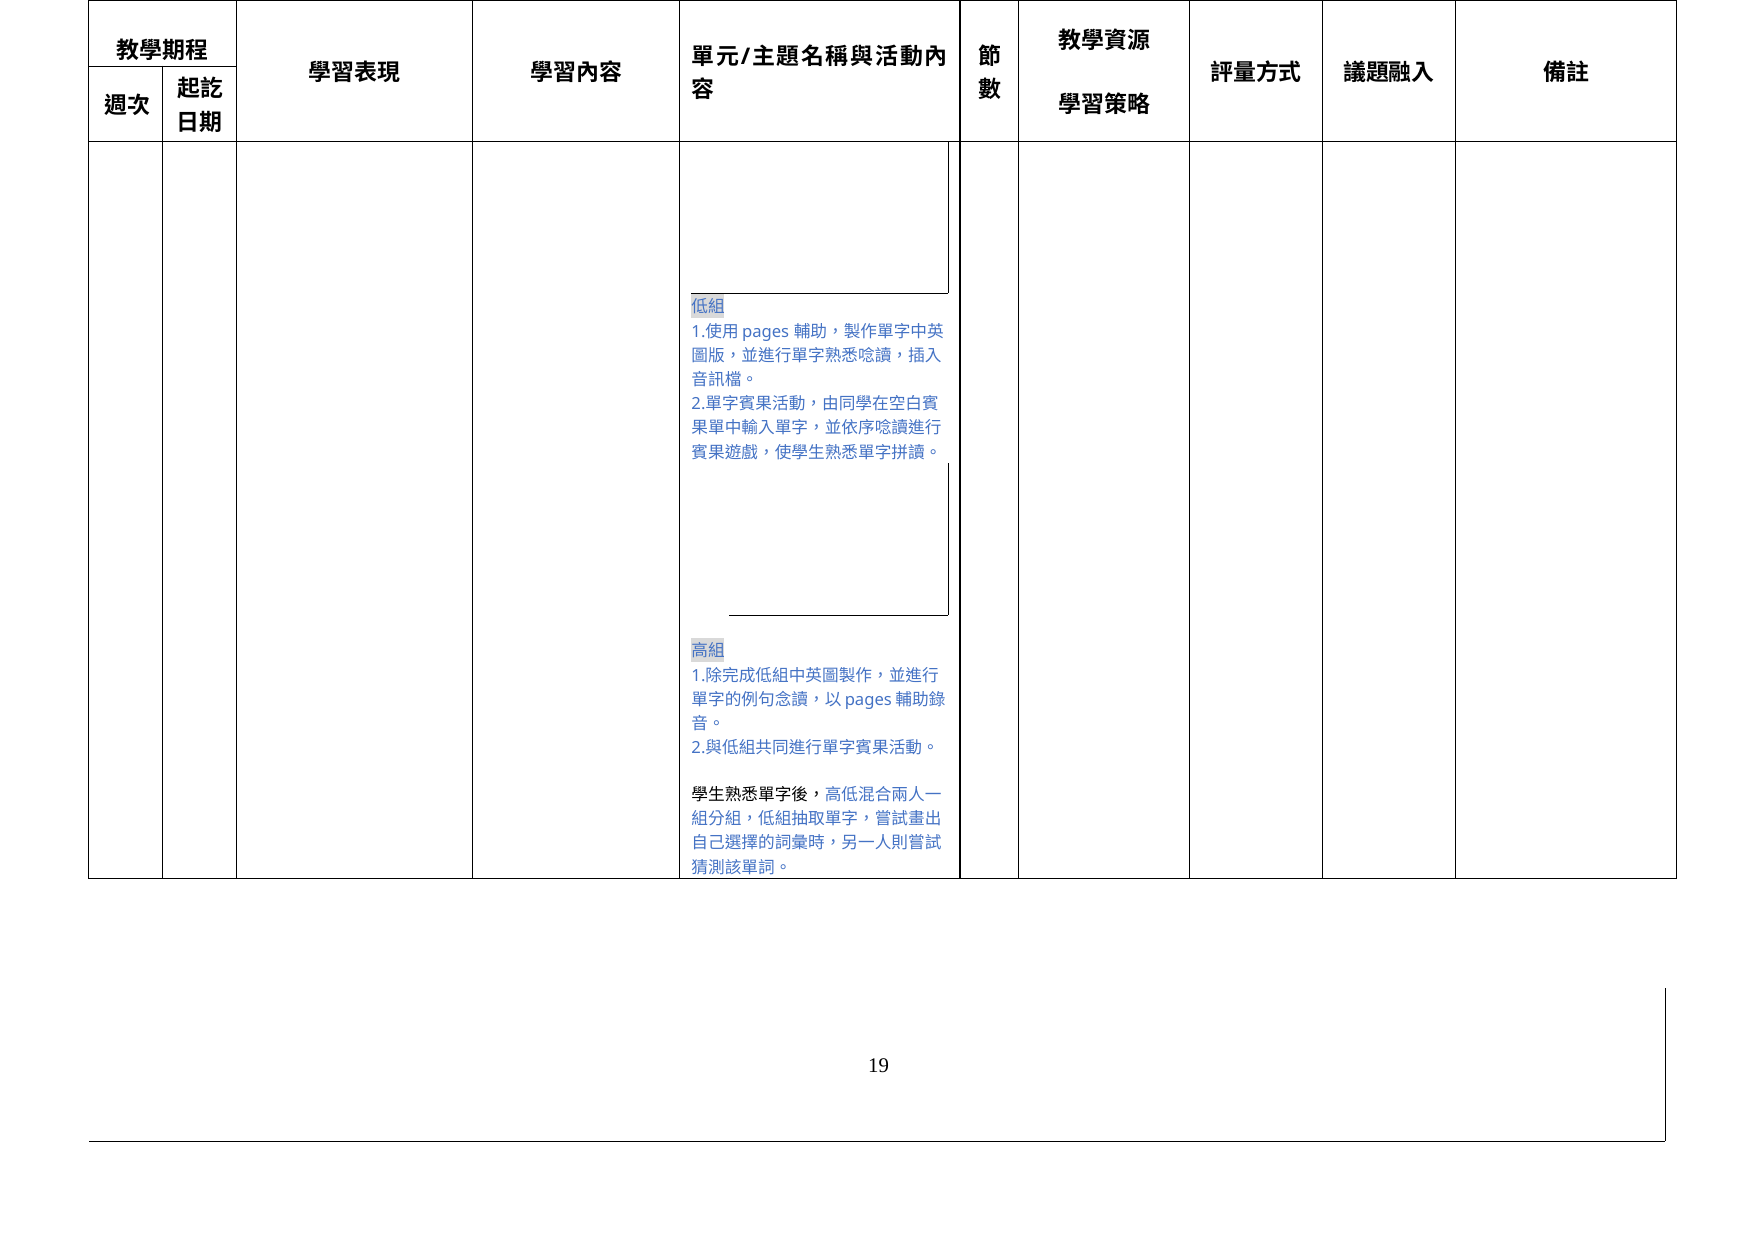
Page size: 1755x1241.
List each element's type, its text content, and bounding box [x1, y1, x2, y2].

table_header 學習內容 [473, 1, 679, 141]
table_cell [1019, 142, 1189, 878]
table_header 節數 [961, 1, 1018, 141]
table_header 評量方式 [1190, 1, 1322, 141]
table_cell [163, 142, 236, 878]
table_header 議題融入 [1323, 1, 1455, 141]
table_cell [1456, 142, 1676, 878]
table_header 教學期程 [89, 1, 236, 66]
table_cell [237, 142, 472, 878]
table_cell [1323, 142, 1455, 878]
table_cell [89, 142, 162, 878]
table_cell 低組 1.使用pages 輔助，製作單字中英圖版，並進行單字熟悉唸讀，插入音訊檔。 2.單字賓果活動，由同學在空白賓果單中輸入單字，並依序唸讀進行賓果遊戲，使學生熟悉單字拼讀。 高組 1.除完成低組中英圖製作，並進行單字的例句念讀，以pages輔助錄音。 2.與低組共同進行單字賓果活動。 學生熟悉單字後，高低混合兩人一組分組，低組抽取單字，嘗試畫出自己選擇的詞彙時，另一人則嘗試猜測該單詞。 [680, 142, 959, 878]
table_header 單元/主題名稱與活動內容 [680, 1, 959, 141]
table_cell [1190, 142, 1322, 878]
table_cell [473, 142, 679, 878]
table_header 學習表現 [237, 1, 472, 141]
table_cell [961, 142, 1018, 878]
table_header 教學資源 學習策略 [1019, 1, 1189, 141]
table_cell 週次 [89, 67, 162, 141]
table_cell 起訖日期 [163, 67, 236, 141]
table_header 備註 [1456, 1, 1676, 141]
